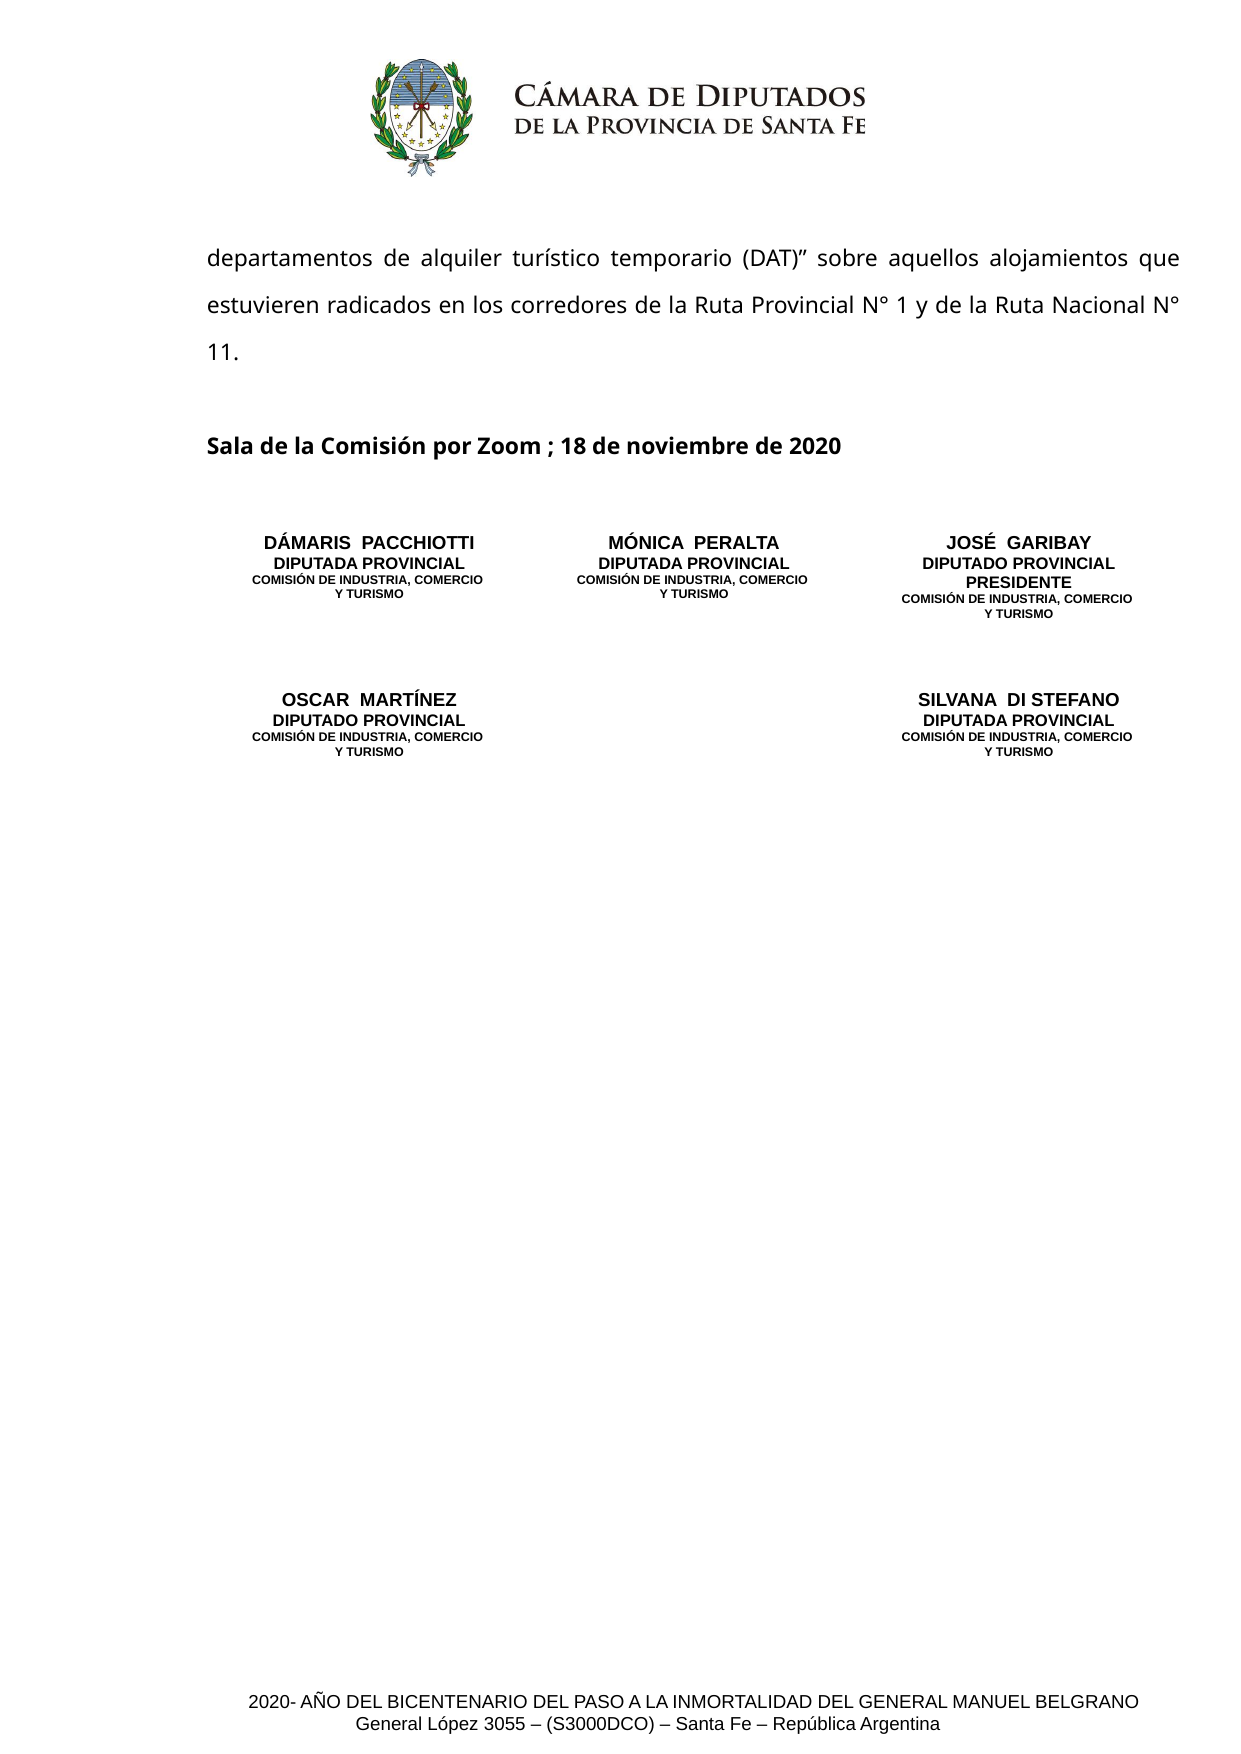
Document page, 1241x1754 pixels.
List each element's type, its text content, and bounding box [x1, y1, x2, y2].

table_header [531, 681, 856, 767]
table_header MÓNICA PERALTA DIPUTADA PROVINCIAL COMISIÓN DE INDUSTRIA, COMERCIO Y TURISMO [531, 524, 856, 629]
table_header OSCAR MARTÍNEZ DIPUTADO PROVINCIAL COMISIÓN DE INDUSTRIA, COMERCIO Y TURISMO [207, 681, 531, 767]
text Sala de la Comisión por Zoom ; 18 de noviembre de 2020 [207, 430, 1181, 461]
table_header JOSÉ GARIBAY DIPUTADO PROVINCIAL PRESIDENTE COMISIÓN DE INDUSTRIA, COMERCIO Y TURISMO [856, 524, 1181, 629]
picture [370, 59, 866, 181]
table_header DÁMARIS PACCHIOTTI DIPUTADA PROVINCIAL COMISIÓN DE INDUSTRIA, COMERCIO Y TURISMO [207, 524, 531, 629]
table_header SILVANA DI STEFANO DIPUTADA PROVINCIAL COMISIÓN DE INDUSTRIA, COMERCIO Y TURISMO [856, 681, 1181, 767]
text departamentos de alquiler turístico temporario (DAT)” sobre aquellos alojamientos que estuvieren radicados en los corredores de la Ruta Provincial N° 1 y de la Ruta Nacional N° 11. [207, 242, 1181, 367]
